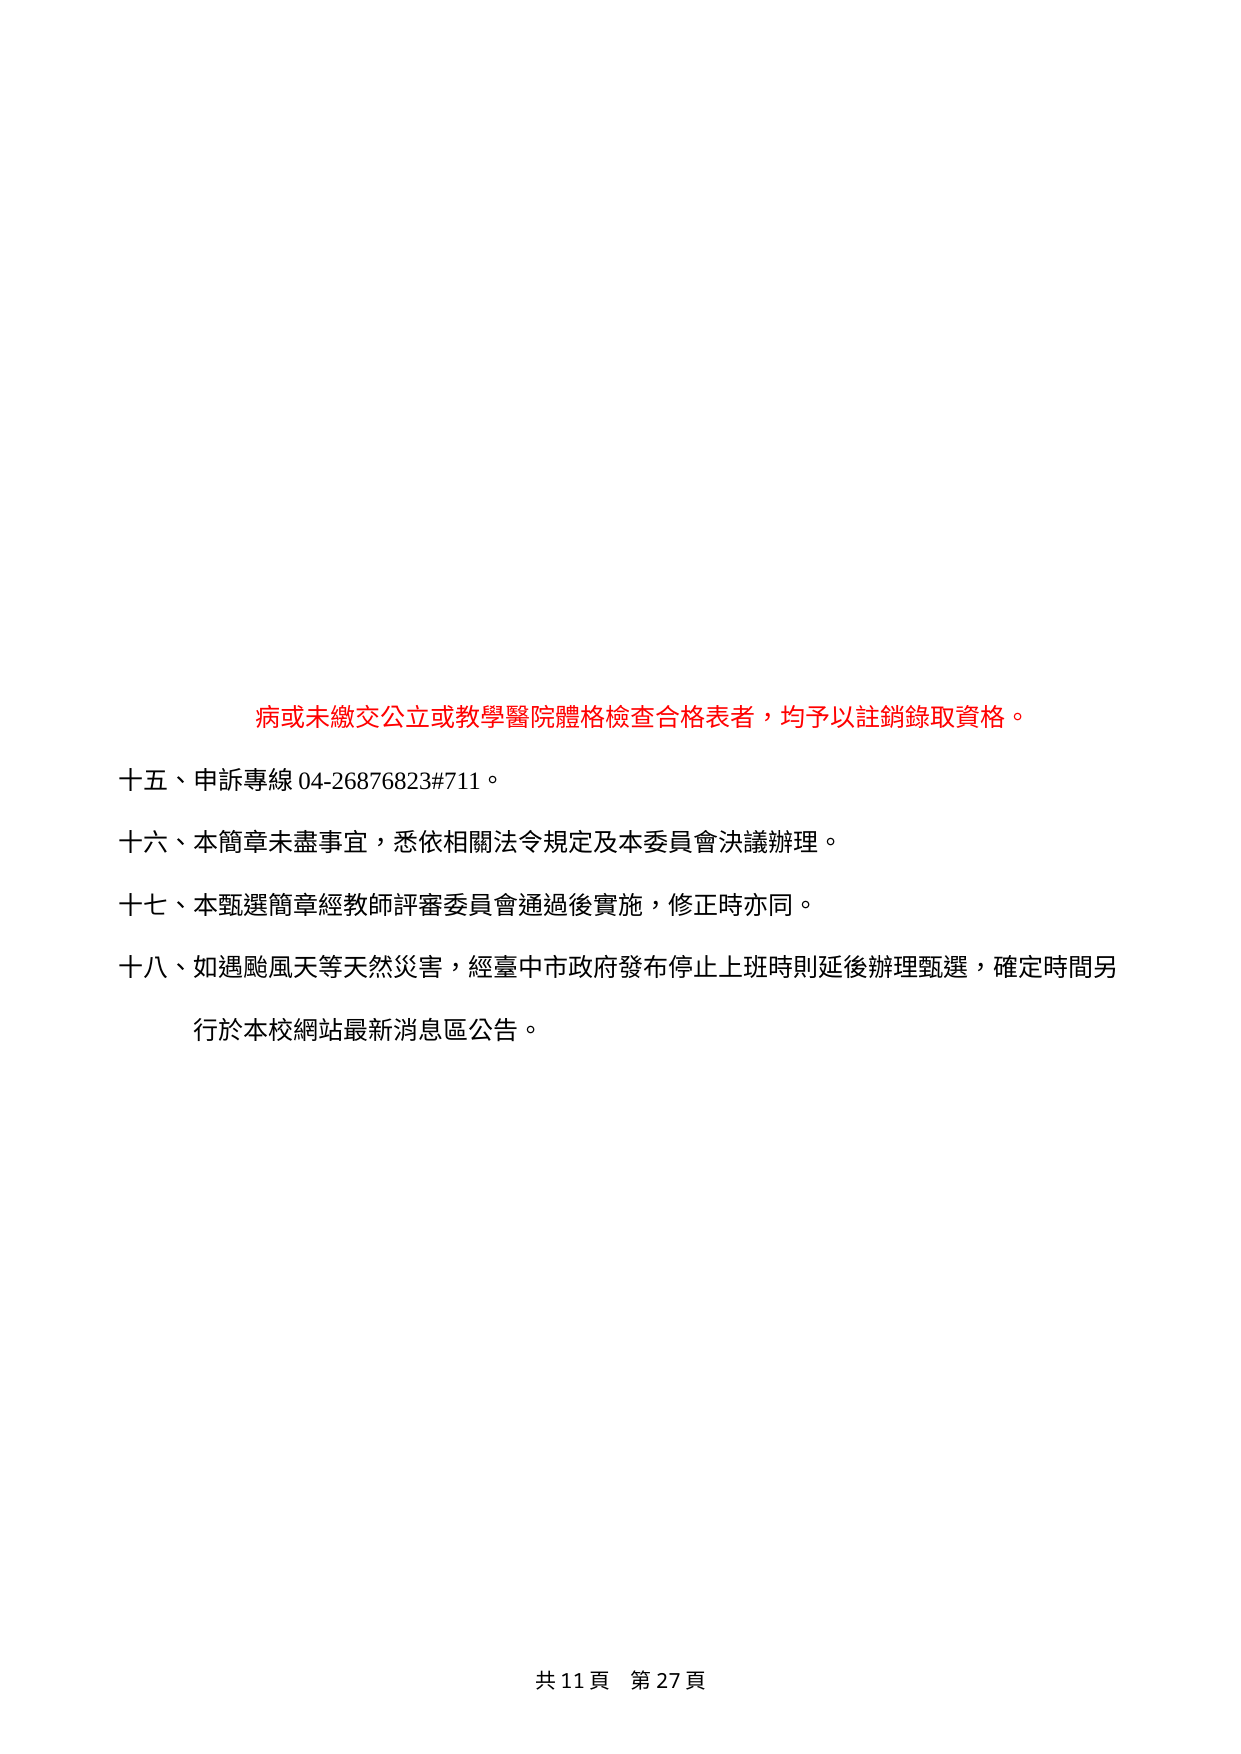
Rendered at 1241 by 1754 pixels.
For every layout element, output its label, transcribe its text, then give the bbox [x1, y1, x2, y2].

list 病或未繳交公立或教學醫院體格檢查合格表者，均予以註銷錄取資格。 [181, 674, 1122, 737]
text 十六、本簡章未盡事宜，悉依相關法令規定及本委員會決議辦理。 [118, 799, 1122, 862]
text 十七、本甄選簡章經教師評審委員會通過後實施，修正時亦同。 [118, 862, 1122, 924]
text 十八、如遇颱風天等天然災害，經臺中市政府發布停止上班時則延後辦理甄選，確定時間另行於本校網站最新消息區公告。 [118, 924, 1122, 1049]
text 十五、申訴專線04-26876823#711。 [118, 737, 1122, 799]
